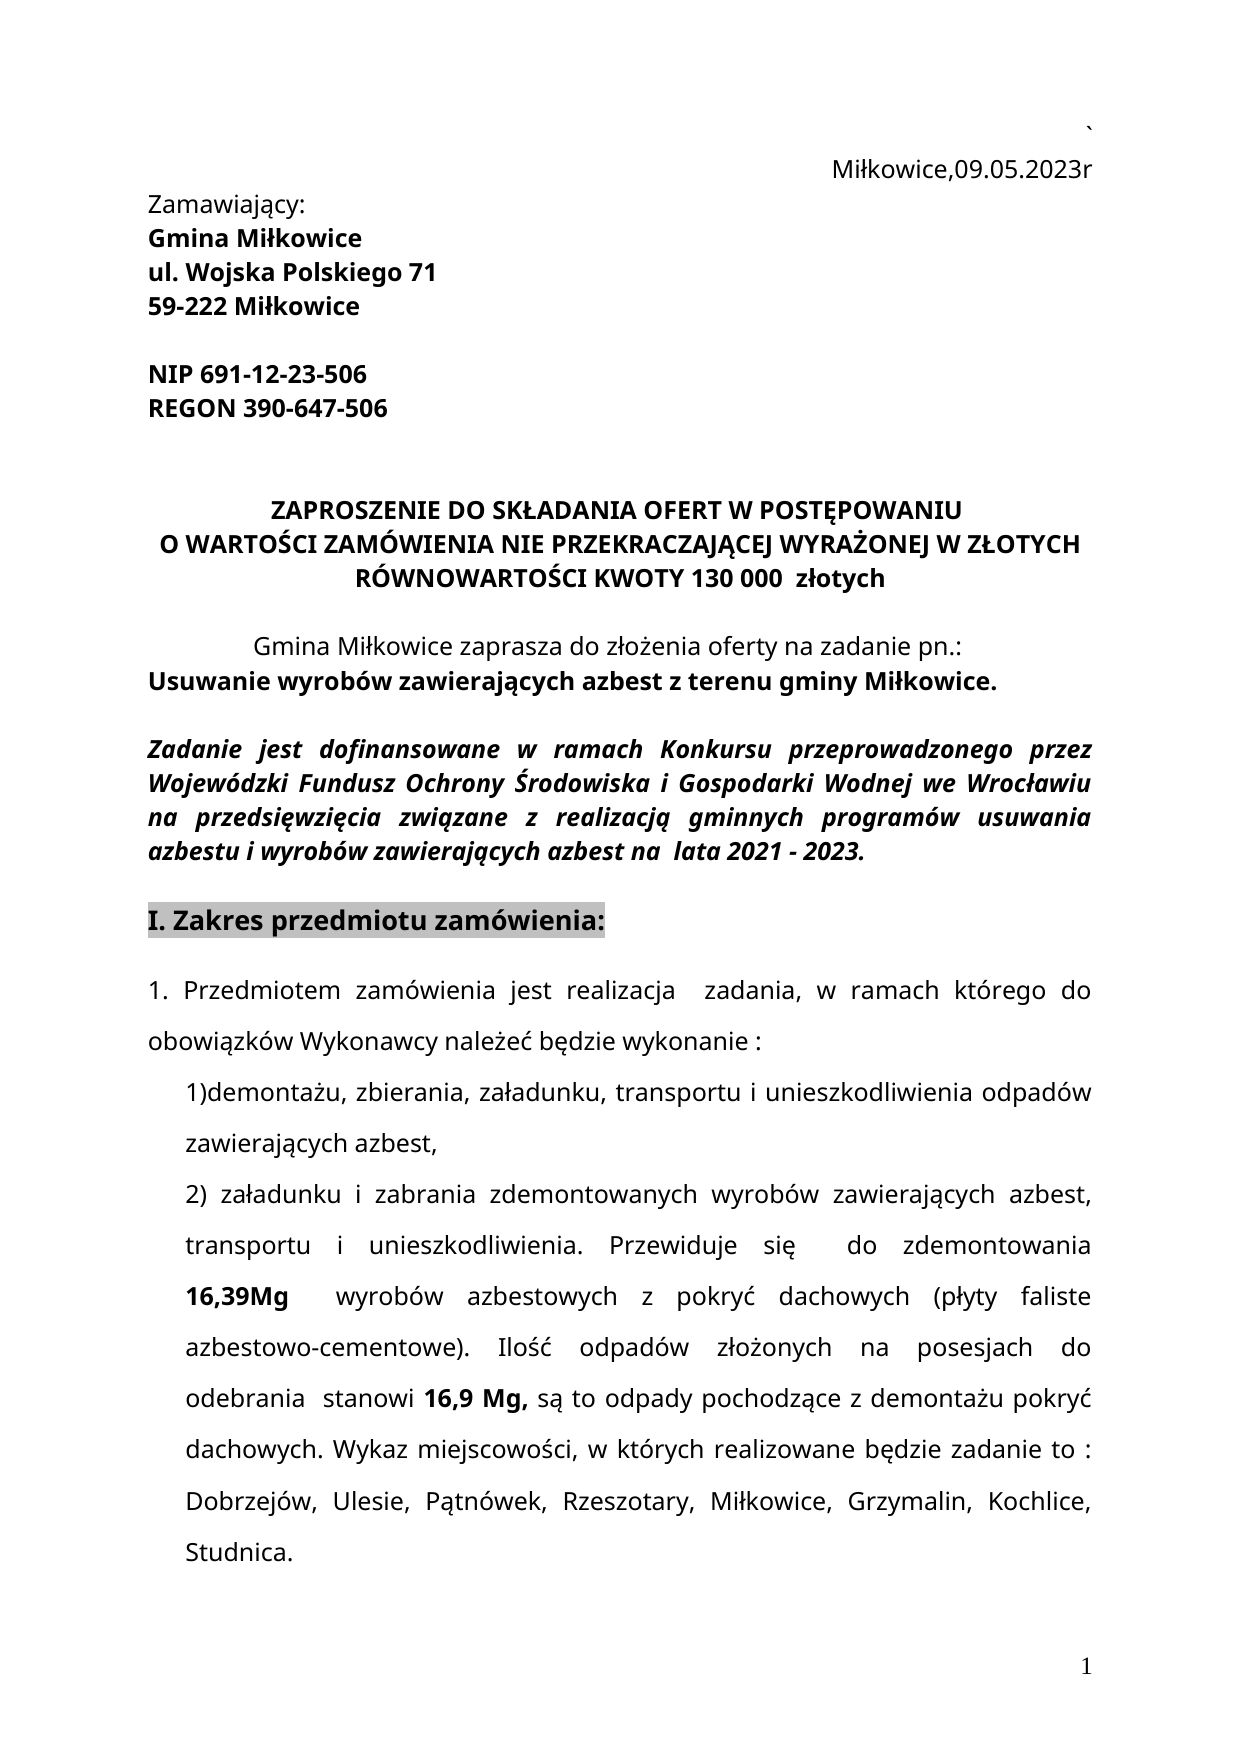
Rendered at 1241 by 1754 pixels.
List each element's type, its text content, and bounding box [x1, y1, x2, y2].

text 2) załadunku i zabrania zdemontowanych wyrobów zawierających azbest, transportu i unieszkodliwienia. Przewiduje się do zdemontowania 16,39Mg wyrobów azbestowych z pokryć dachowych (płyty faliste azbestowo-cementowe). Ilość odpadów złożonych na posesjach do odebrania stanowi 16,9 Mg, są to odpady pochodzące z demontażu pokryć dachowych. Wykaz miejscowości, w których realizowane będzie zadanie to : Dobrzejów, Ulesie, Pątnówek, Rzeszotary, Miłkowice, Grzymalin, Kochlice, Studnica. [185, 1177, 1092, 1568]
text Usuwanie wyrobów zawierających azbest z terenu gminy Miłkowice. [148, 663, 1092, 697]
text I. Zakres przedmiotu zamówienia: [148, 902, 1092, 938]
text 59-222 Miłkowice [148, 288, 1092, 322]
text 1)demontażu, zbierania, załadunku, transportu i unieszkodliwienia odpadów zawierających azbest, [185, 1075, 1092, 1160]
text NIP 691-12-23-506 [148, 357, 1092, 391]
text Gmina Miłkowice zaprasza do złożenia oferty na zadanie pn.: [148, 629, 1092, 663]
text Gmina Miłkowice [148, 220, 1092, 254]
text ZAPROSZENIE DO SKŁADANIA OFERT W POSTĘPOWANIU O WARTOŚCI ZAMÓWIENIA NIE PRZEKRACZAJĄCEJ WYRAŻONEJ W ZŁOTYCH RÓWNOWARTOŚCI KWOTY 130 000 złotych [148, 493, 1092, 595]
text Zadanie jest dofinansowane w ramach Konkursu przeprowadzonego przez Wojewódzki Fundusz Ochrony Środowiska i Gospodarki Wodnej we Wrocławiu na przedsięwzięcia związane z realizacją gminnych programów usuwania azbestu i wyrobów zawierających azbest na lata 2021 - 2023. [148, 731, 1092, 867]
text Miłkowice,09.05.2023r [148, 152, 1092, 186]
text 1. Przedmiotem zamówienia jest realizacja zadania, w ramach którego do obowiązków Wykonawcy należeć będzie wykonanie : [112, 973, 1092, 1058]
text ul. Wojska Polskiego 71 [148, 254, 1092, 288]
text ` [148, 118, 1092, 152]
text Zamawiający: [148, 186, 1092, 220]
text REGON 390-647-506 [148, 391, 1092, 425]
